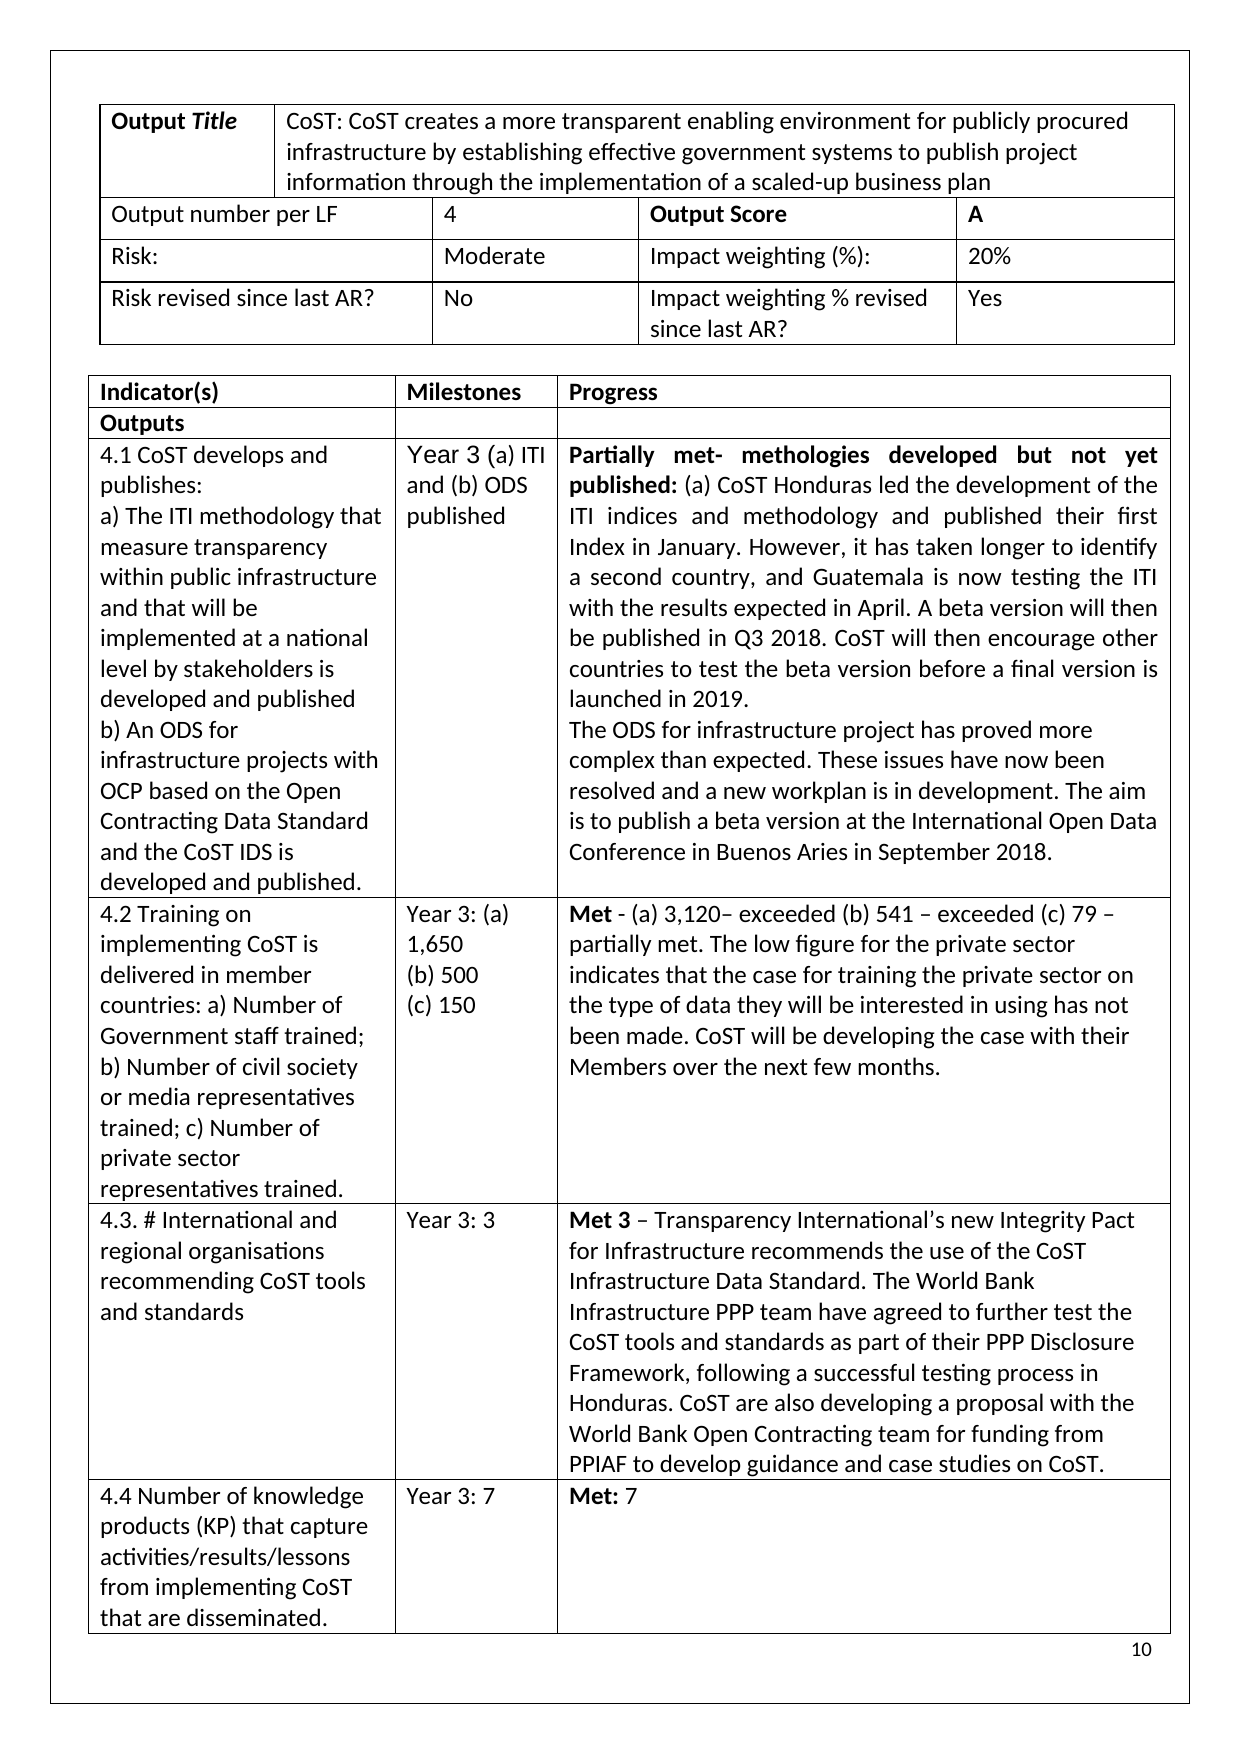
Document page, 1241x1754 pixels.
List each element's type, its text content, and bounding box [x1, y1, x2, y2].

table_cell Met 3 – Transparency International’s new Integrity Pact for Infrastructure recommends the use of the CoST Infrastructure Data Standard. The World Bank Infrastructure PPP team have agreed to further test the CoST tools and standards as part of their PPP Disclosure Framework, following a successful testing process in Honduras. CoST are also developing a proposal with the World Bank Open Contracting team for funding from PPIAF to develop guidance and case studies on CoST. [558, 1204, 1170, 1479]
table_cell Year 3 (a) ITI and (b) ODS published [396, 439, 557, 897]
table_cell A [957, 198, 1174, 239]
table_cell Year 3: (a) 1,650 (b) 500 (c) 150 [396, 898, 557, 1203]
table_cell 4.2 Training on implementing CoST is delivered in member countries: a) Number of Government staff trained; b) Number of civil society or media representatives trained; c) Number of private sector representatives trained. [89, 898, 395, 1203]
table_cell Impact weighting % revised since last AR? [639, 283, 956, 343]
table_cell Output number per LF [101, 198, 432, 239]
table_header Output Title [101, 105, 274, 197]
table_header Indicator(s) [89, 376, 395, 407]
table_cell 20% [957, 240, 1174, 281]
table_cell Partially met- methologies developed but not yet published: (a) CoST Honduras led the development of the ITI indices and methodology and published their first Index in January. However, it has taken longer to identify a second country, and Guatemala is now testing the ITI with the results expected in April. A beta version will then be published in Q3 2018. CoST will then encourage other countries to test the beta version before a final version is launched in 2019. The ODS for infrastructure project has proved more complex than expected. These issues have now been resolved and a new workplan is in development. The aim is to publish a beta version at the International Open Data Conference in Buenos Aries in September 2018. [558, 439, 1170, 897]
table_cell Year 3: 3 [396, 1204, 557, 1479]
table_cell 4.3. # International and regional organisations recommending CoST tools and standards [89, 1204, 395, 1479]
table_cell Moderate [433, 240, 638, 281]
table_cell Output Score [639, 198, 956, 239]
table_cell Yes [957, 283, 1174, 343]
table_cell 4.4 Number of knowledge products (KP) that capture activities/results/lessons from implementing CoST that are disseminated. [89, 1480, 395, 1633]
table_cell Met - (a) 3,120– exceeded (b) 541 – exceeded (c) 79 – partially met. The low figure for the private sector indicates that the case for training the private sector on the type of data they will be interested in using has not been made. CoST will be developing the case with their Members over the next few months. [558, 898, 1170, 1203]
table_cell Met: 7 [558, 1480, 1170, 1633]
table_cell Risk: [101, 240, 432, 281]
table_cell Impact weighting (%): [639, 240, 956, 281]
table_cell Year 3: 7 [396, 1480, 557, 1633]
table_cell [396, 408, 557, 438]
table_header Progress [558, 376, 1170, 407]
table_cell Outputs [89, 408, 395, 438]
table_cell Risk revised since last AR? [101, 283, 432, 343]
table_header CoST: CoST creates a more transparent enabling environment for publicly procured infrastructure by establishing effective government systems to publish project information through the implementation of a scaled-up business plan [275, 105, 1174, 197]
table_cell 4 [433, 198, 638, 239]
table_header Milestones [396, 376, 557, 407]
table_cell [558, 408, 1170, 438]
table_cell 4.1 CoST develops and publishes: a) The ITI methodology that measure transparency within public infrastructure and that will be implemented at a national level by stakeholders is developed and published b) An ODS for infrastructure projects with OCP based on the Open Contracting Data Standard and the CoST IDS is developed and published. [89, 439, 395, 897]
table_cell No [433, 283, 638, 343]
